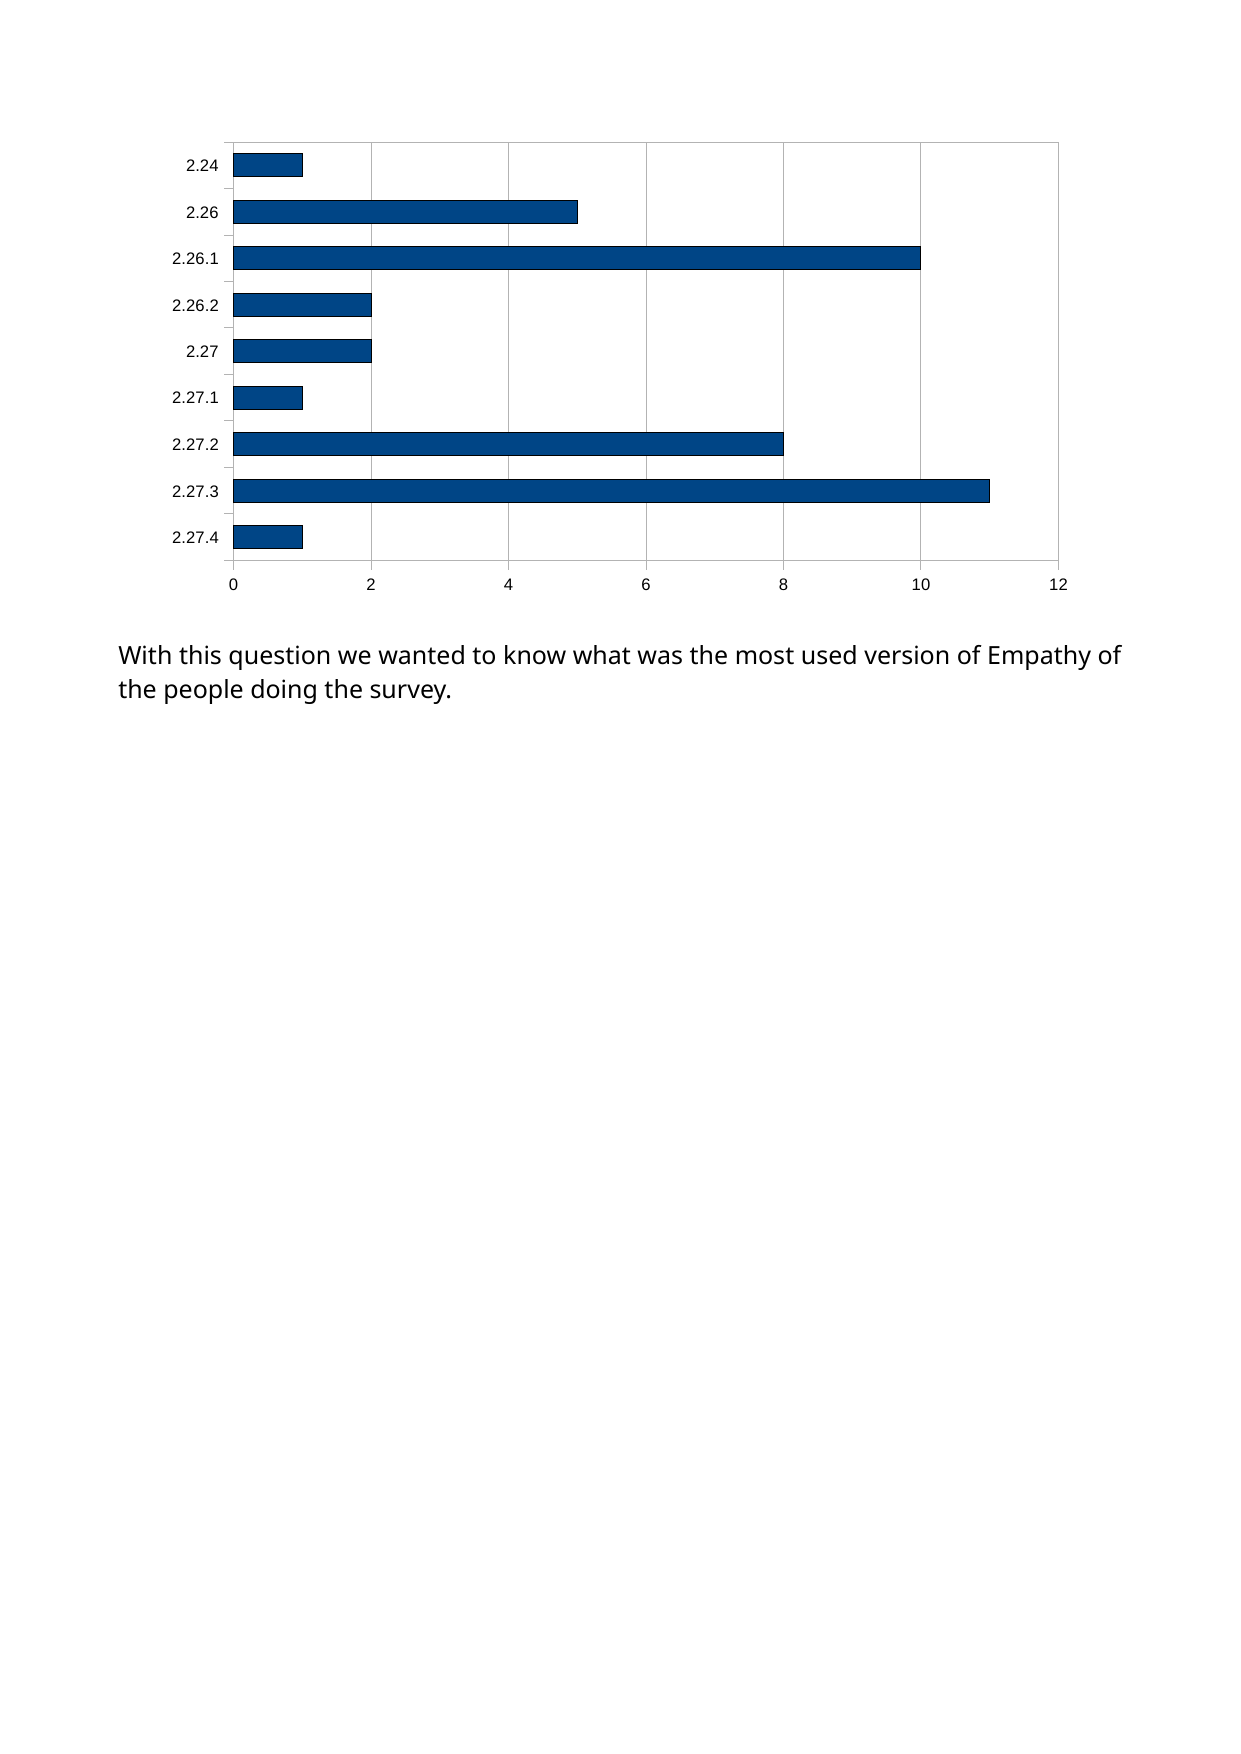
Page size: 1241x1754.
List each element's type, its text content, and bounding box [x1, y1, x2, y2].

text With this question we wanted to know what was the most used version of Empathy of the people doing the survey. [118, 638, 1122, 706]
